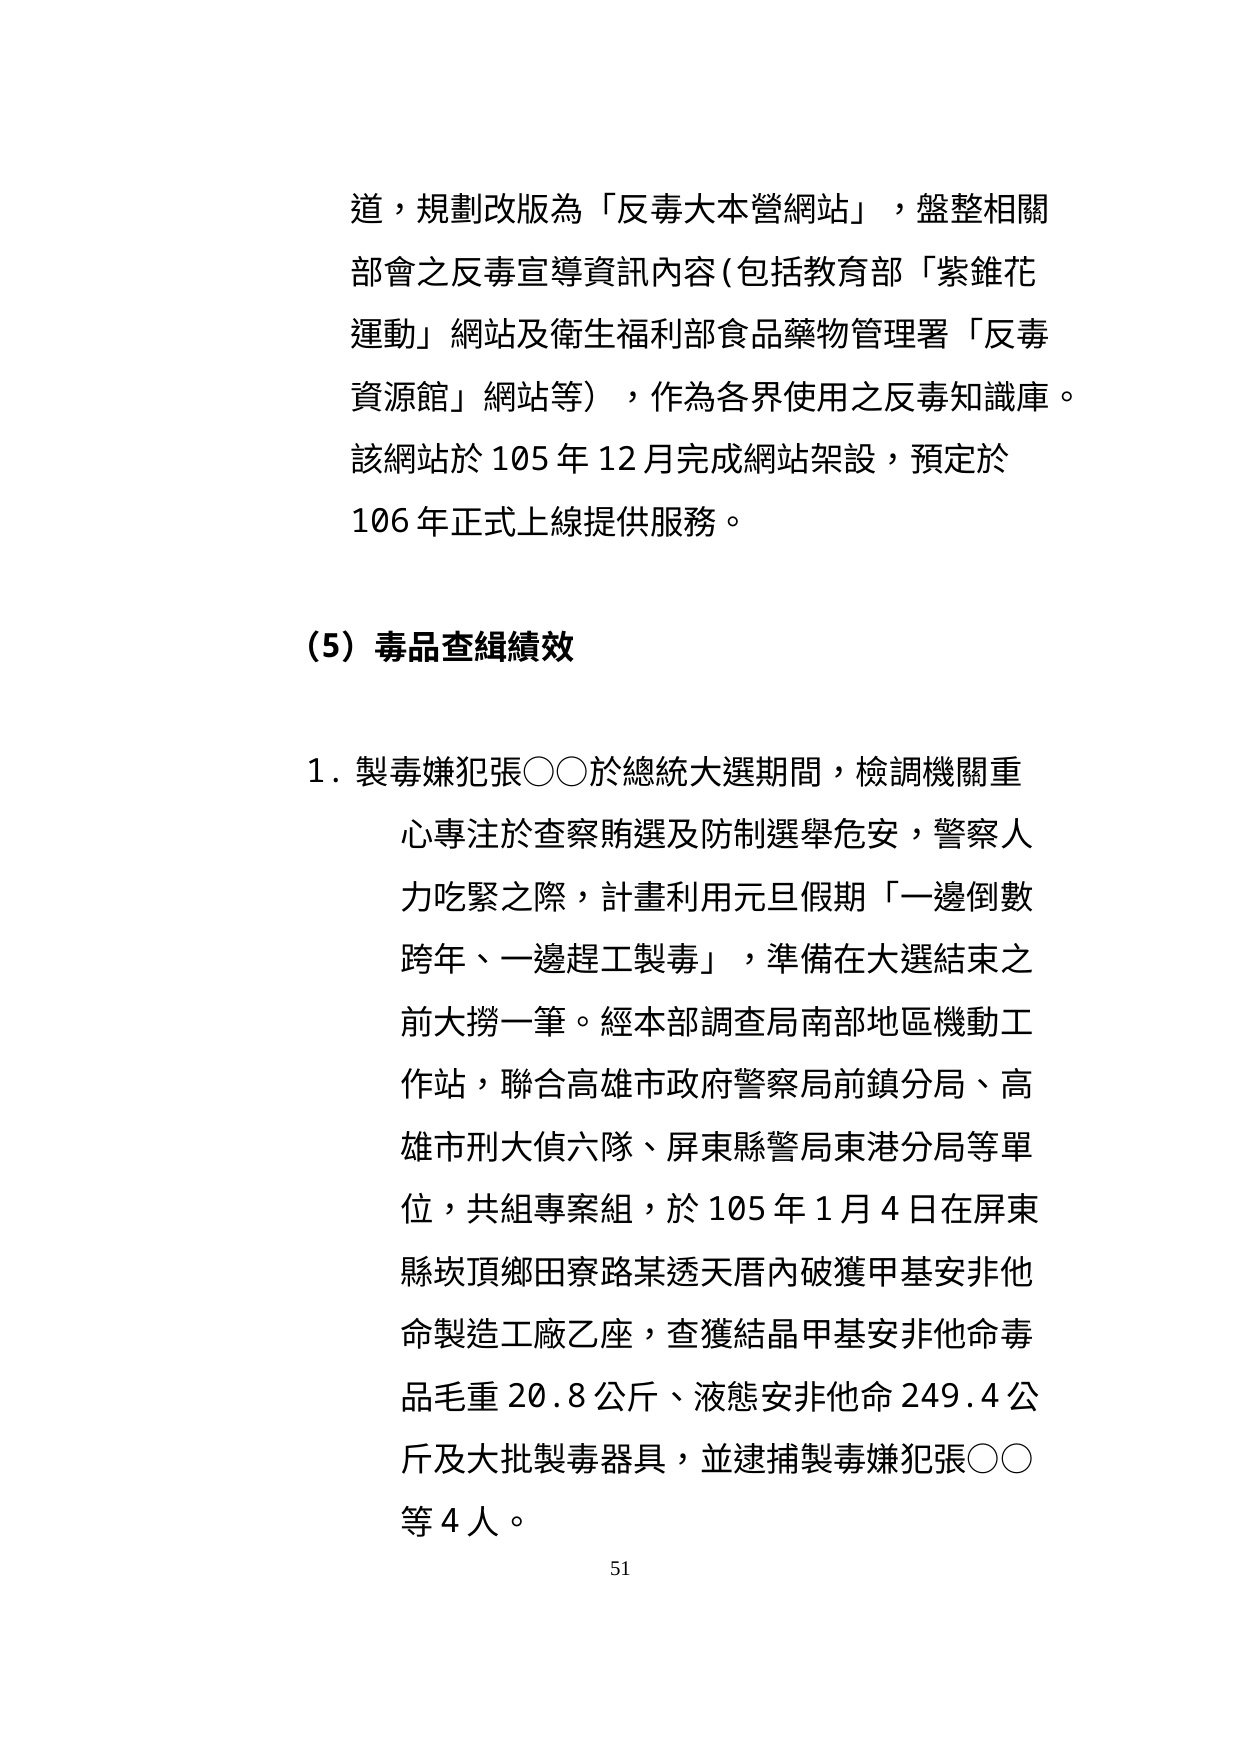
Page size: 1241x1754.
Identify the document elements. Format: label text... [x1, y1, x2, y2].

list 製毒嫌犯張○○於總統大選期間，檢調機關重心專注於查察賄選及防制選舉危安，警察人力吃緊之際，計畫利用元旦假期「一邊倒數跨年、一邊趕工製毒」，準備在大選結束之前大撈一筆。經本部調查局南部地區機動工作站，聯合高雄市政府警察局前鎮分局、高雄市刑大偵六隊、屏東縣警局東港分局等單位，共組專案組，於105年1月4日在屏東縣崁頂鄉田寮路某透天厝內破獲甲基安非他命製造工廠乙座，查獲結晶甲基安非他命毒品毛重20.8公斤、液態安非他命249.4公斤及大批製毒器具，並逮捕製毒嫌犯張○○等4人。 [306, 728, 1053, 1540]
list 毒品查緝績效 [287, 603, 1053, 665]
text 本部建置「無毒家園網」彙整各類反毒文宣，截至105年12月止，已累積605萬978人次瀏覽。為提供民眾更完整、便利之反毒宣導資訊管道，規劃改版為「反毒大本營網站」，盤整相關部會之反毒宣導資訊內容(包括教育部「紫錐花運動」網站及衛生福利部食品藥物管理署「反毒資源館」網站等），作為各界使用之反毒知識庫。該網站於105年12月完成網站架設，預定於106年正式上線提供服務。 [350, 165, 1053, 540]
